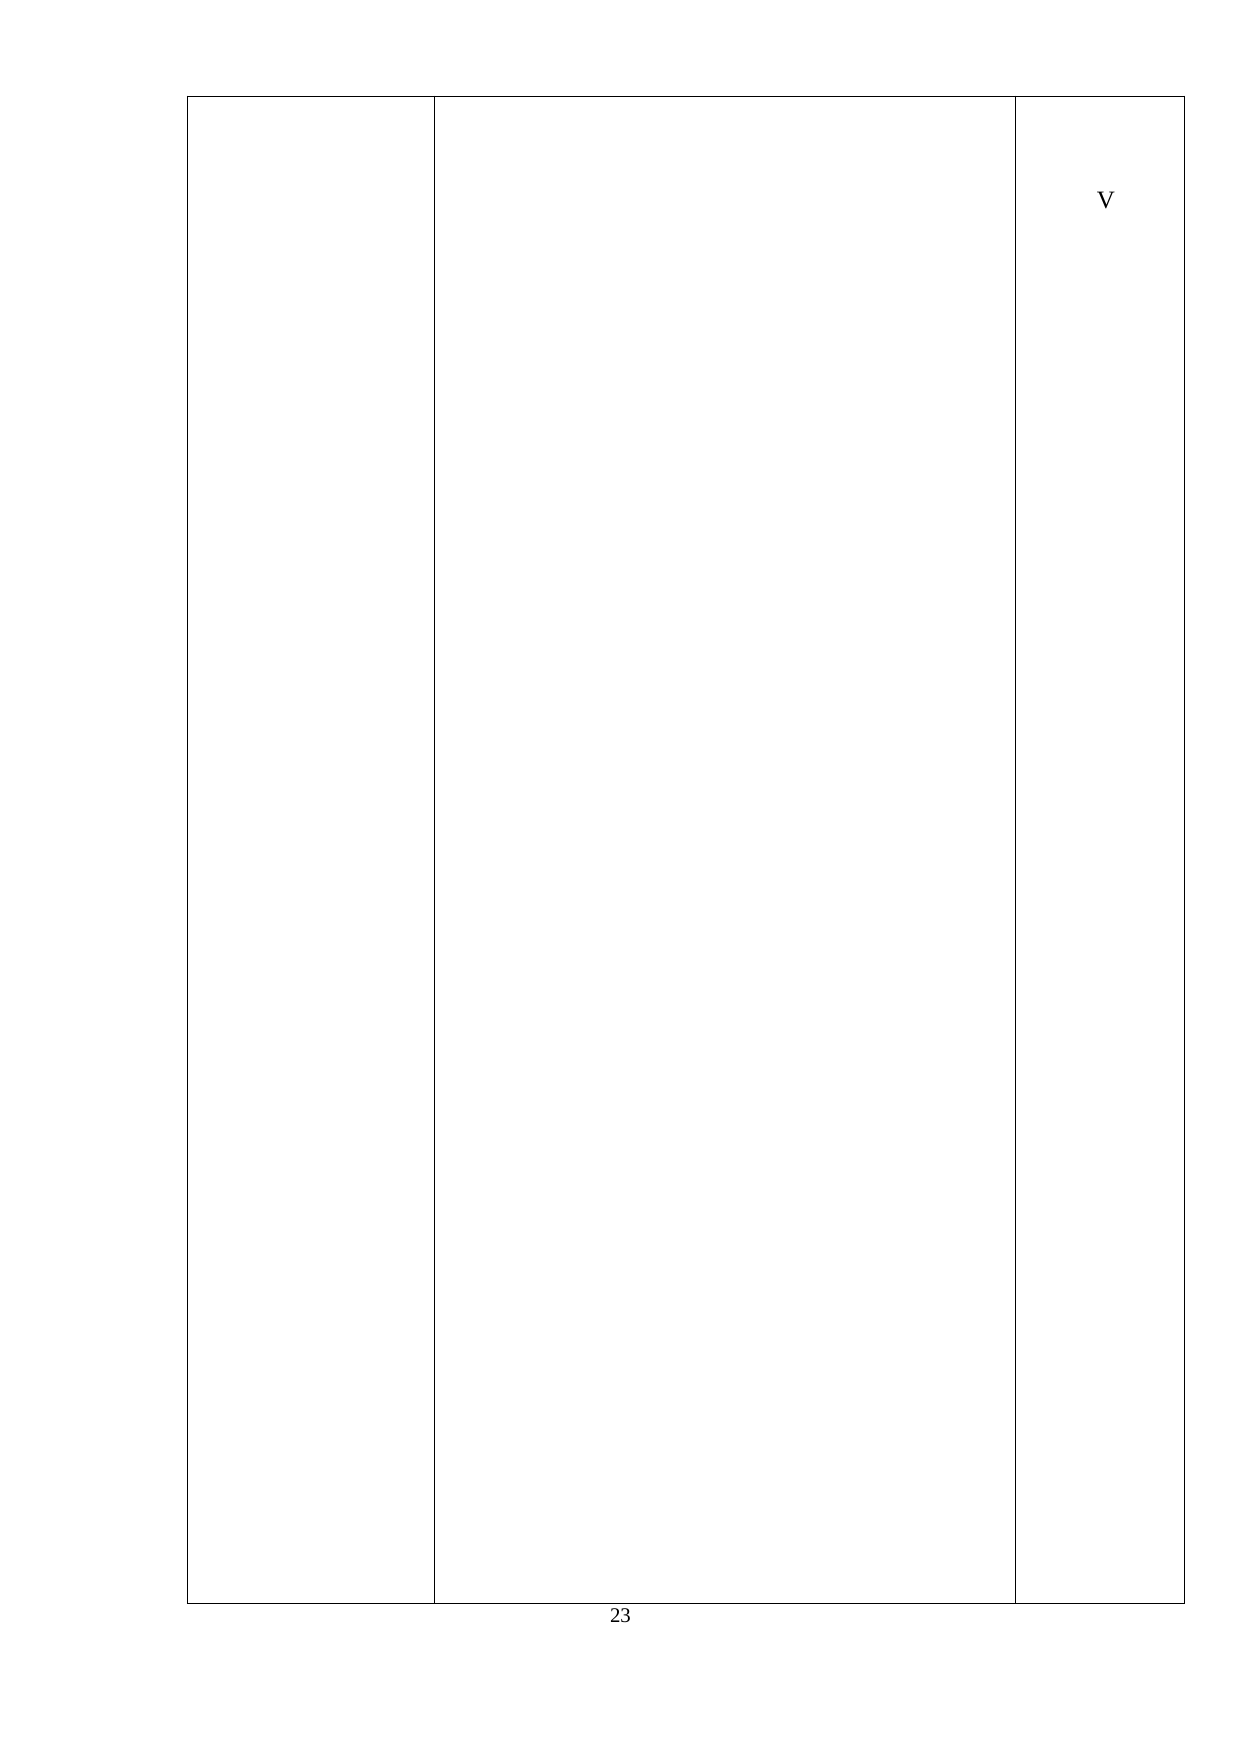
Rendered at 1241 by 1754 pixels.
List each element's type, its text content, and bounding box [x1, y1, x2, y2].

table_cell V [1016, 97, 1184, 1603]
table_cell 開始收錄日期 [188, 97, 434, 1603]
table_cell [435, 97, 1015, 1603]
